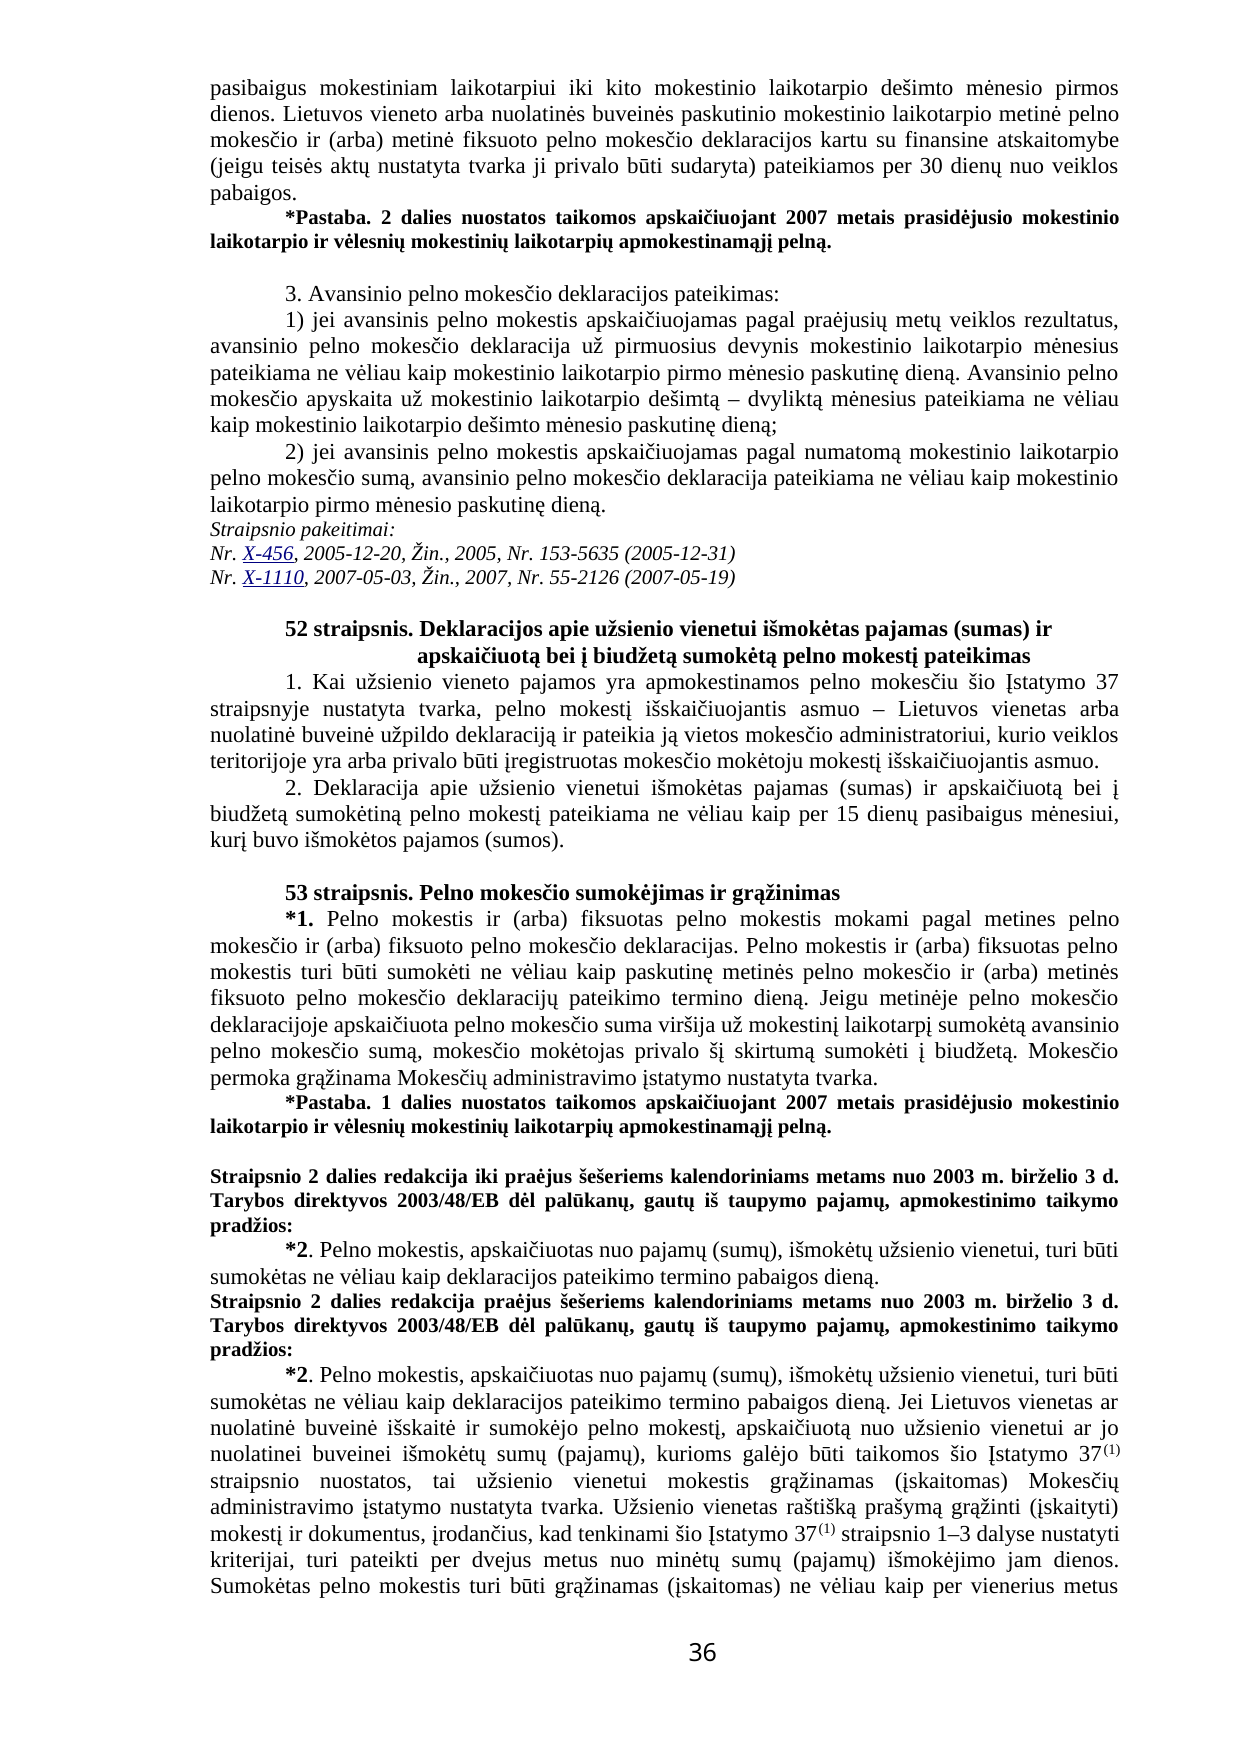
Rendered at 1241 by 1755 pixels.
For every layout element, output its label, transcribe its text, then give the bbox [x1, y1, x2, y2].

text Nr. X-1110, 2007-05-03, Žin., 2007, Nr. 55-2126 (2007-05-19) [210, 565, 1120, 589]
text Nr. X-456, 2005-12-20, Žin., 2005, Nr. 153-5635 (2005-12-31) [210, 541, 1120, 565]
text *1. Pelno mokestis ir (arba) fiksuotas pelno mokestis mokami pagal metines pelno mokesčio ir (arba) fiksuoto pelno mokesčio deklaracijas. Pelno mokestis ir (arba) fiksuotas pelno mokestis turi būti sumokėti ne vėliau kaip paskutinę metinės pelno mokesčio ir (arba) metinės fiksuoto pelno mokesčio deklaracijų pateikimo termino dieną. Jeigu metinėje pelno mokesčio deklaracijoje apskaičiuota pelno mokesčio suma viršija už mokestinį laikotarpį sumokėtą avansinio pelno mokesčio sumą, mokesčio mokėtojas privalo šį skirtumą sumokėti į biudžetą. Mokesčio permoka grąžinama Mokesčių administravimo įstatymo nustatyta tvarka. [210, 905, 1120, 1090]
text Straipsnio pakeitimai: [210, 517, 1120, 541]
text Straipsnio 2 dalies redakcija praėjus šešeriems kalendoriniams metams nuo 2003 m. birželio 3 d. Tarybos direktyvos 2003/48/EB dėl palūkanų, gautų iš taupymo pajamų, apmokestinimo taikymo pradžios: [210, 1289, 1120, 1361]
text 3. Avansinio pelno mokesčio deklaracijos pateikimas: [210, 280, 1120, 306]
text 2. Deklaracija apie užsienio vienetui išmokėtas pajamas (sumas) ir apskaičiuotą bei į biudžetą sumokėtiną pelno mokestį pateikiama ne vėliau kaip per 15 dienų pasibaigus mėnesiui, kurį buvo išmokėtos pajamos (sumos). [210, 774, 1120, 853]
text 52 straipsnis. Deklaracijos apie užsienio vienetui išmokėtas pajamas (sumas) ir [285, 616, 1120, 642]
text Straipsnio 2 dalies redakcija iki praėjus šešeriems kalendoriniams metams nuo 2003 m. birželio 3 d. Tarybos direktyvos 2003/48/EB dėl palūkanų, gautų iš taupymo pajamų, apmokestinimo taikymo pradžios: [210, 1164, 1120, 1237]
text 53 straipsnis. Pelno mokesčio sumokėjimas ir grąžinimas [210, 879, 1120, 905]
text pasibaigus mokestiniam laikotarpiui iki kito mokestinio laikotarpio dešimto mėnesio pirmos dienos. Lietuvos vieneto arba nuolatinės buveinės paskutinio mokestinio laikotarpio metinė pelno mokesčio ir (arba) metinė fiksuoto pelno mokesčio deklaracijos kartu su finansine atskaitomybe (jeigu teisės aktų nustatyta tvarka ji privalo būti sudaryta) pateikiamos per 30 dienų nuo veiklos pabaigos. [210, 73, 1120, 205]
text *Pastaba. 1 dalies nuostatos taikomos apskaičiuojant 2007 metais prasidėjusio mokestinio laikotarpio ir vėlesnių mokestinių laikotarpių apmokestinamąjį pelną. [210, 1090, 1120, 1138]
text *2. Pelno mokestis, apskaičiuotas nuo pajamų (sumų), išmokėtų užsienio vienetui, turi būti sumokėtas ne vėliau kaip deklaracijos pateikimo termino pabaigos dieną. [210, 1237, 1120, 1289]
text 2) jei avansinis pelno mokestis apskaičiuojamas pagal numatomą mokestinio laikotarpio pelno mokesčio sumą, avansinio pelno mokesčio deklaracija pateikiama ne vėliau kaip mokestinio laikotarpio pirmo mėnesio paskutinę dieną. [210, 438, 1120, 517]
text *2. Pelno mokestis, apskaičiuotas nuo pajamų (sumų), išmokėtų užsienio vienetui, turi būti sumokėtas ne vėliau kaip deklaracijos pateikimo termino pabaigos dieną. Jei Lietuvos vienetas ar nuolatinė buveinė išskaitė ir sumokėjo pelno mokestį, apskaičiuotą nuo užsienio vienetui ar jo nuolatinei buveinei išmokėtų sumų (pajamų), kurioms galėjo būti taikomos šio Įstatymo 37(1) straipsnio nuostatos, tai užsienio vienetui mokestis grąžinamas (įskaitomas) Mokesčių administravimo įstatymo nustatyta tvarka. Užsienio vienetas raštišką prašymą grąžinti (įskaityti) mokestį ir dokumentus, įrodančius, kad tenkinami šio Įstatymo 37(1) straipsnio 1–3 dalyse nustatyti kriterijai, turi pateikti per dvejus metus nuo minėtų sumų (pajamų) išmokėjimo jam dienos. Sumokėtas pelno mokestis turi būti grąžinamas (įskaitomas) ne vėliau kaip per vienerius metus [210, 1361, 1120, 1599]
text *Pastaba. 2 dalies nuostatos taikomos apskaičiuojant 2007 metais prasidėjusio mokestinio laikotarpio ir vėlesnių mokestinių laikotarpių apmokestinamąjį pelną. [210, 205, 1120, 253]
text apskaičiuotą bei į biudžetą sumokėtą pelno mokestį pateikimas [417, 642, 1120, 668]
text 1) jei avansinis pelno mokestis apskaičiuojamas pagal praėjusių metų veiklos rezultatus, avansinio pelno mokesčio deklaracija už pirmuosius devynis mokestinio laikotarpio mėnesius pateikiama ne vėliau kaip mokestinio laikotarpio pirmo mėnesio paskutinę dieną. Avansinio pelno mokesčio apyskaita už mokestinio laikotarpio dešimtą – dvyliktą mėnesius pateikiama ne vėliau kaip mokestinio laikotarpio dešimto mėnesio paskutinę dieną; [210, 306, 1120, 438]
text 1. Kai užsienio vieneto pajamos yra apmokestinamos pelno mokesčiu šio Įstatymo 37 straipsnyje nustatyta tvarka, pelno mokestį išskaičiuojantis asmuo – Lietuvos vienetas arba nuolatinė buveinė užpildo deklaraciją ir pateikia ją vietos mokesčio administratoriui, kurio veiklos teritorijoje yra arba privalo būti įregistruotas mokesčio mokėtoju mokestį išskaičiuojantis asmuo. [210, 668, 1120, 774]
